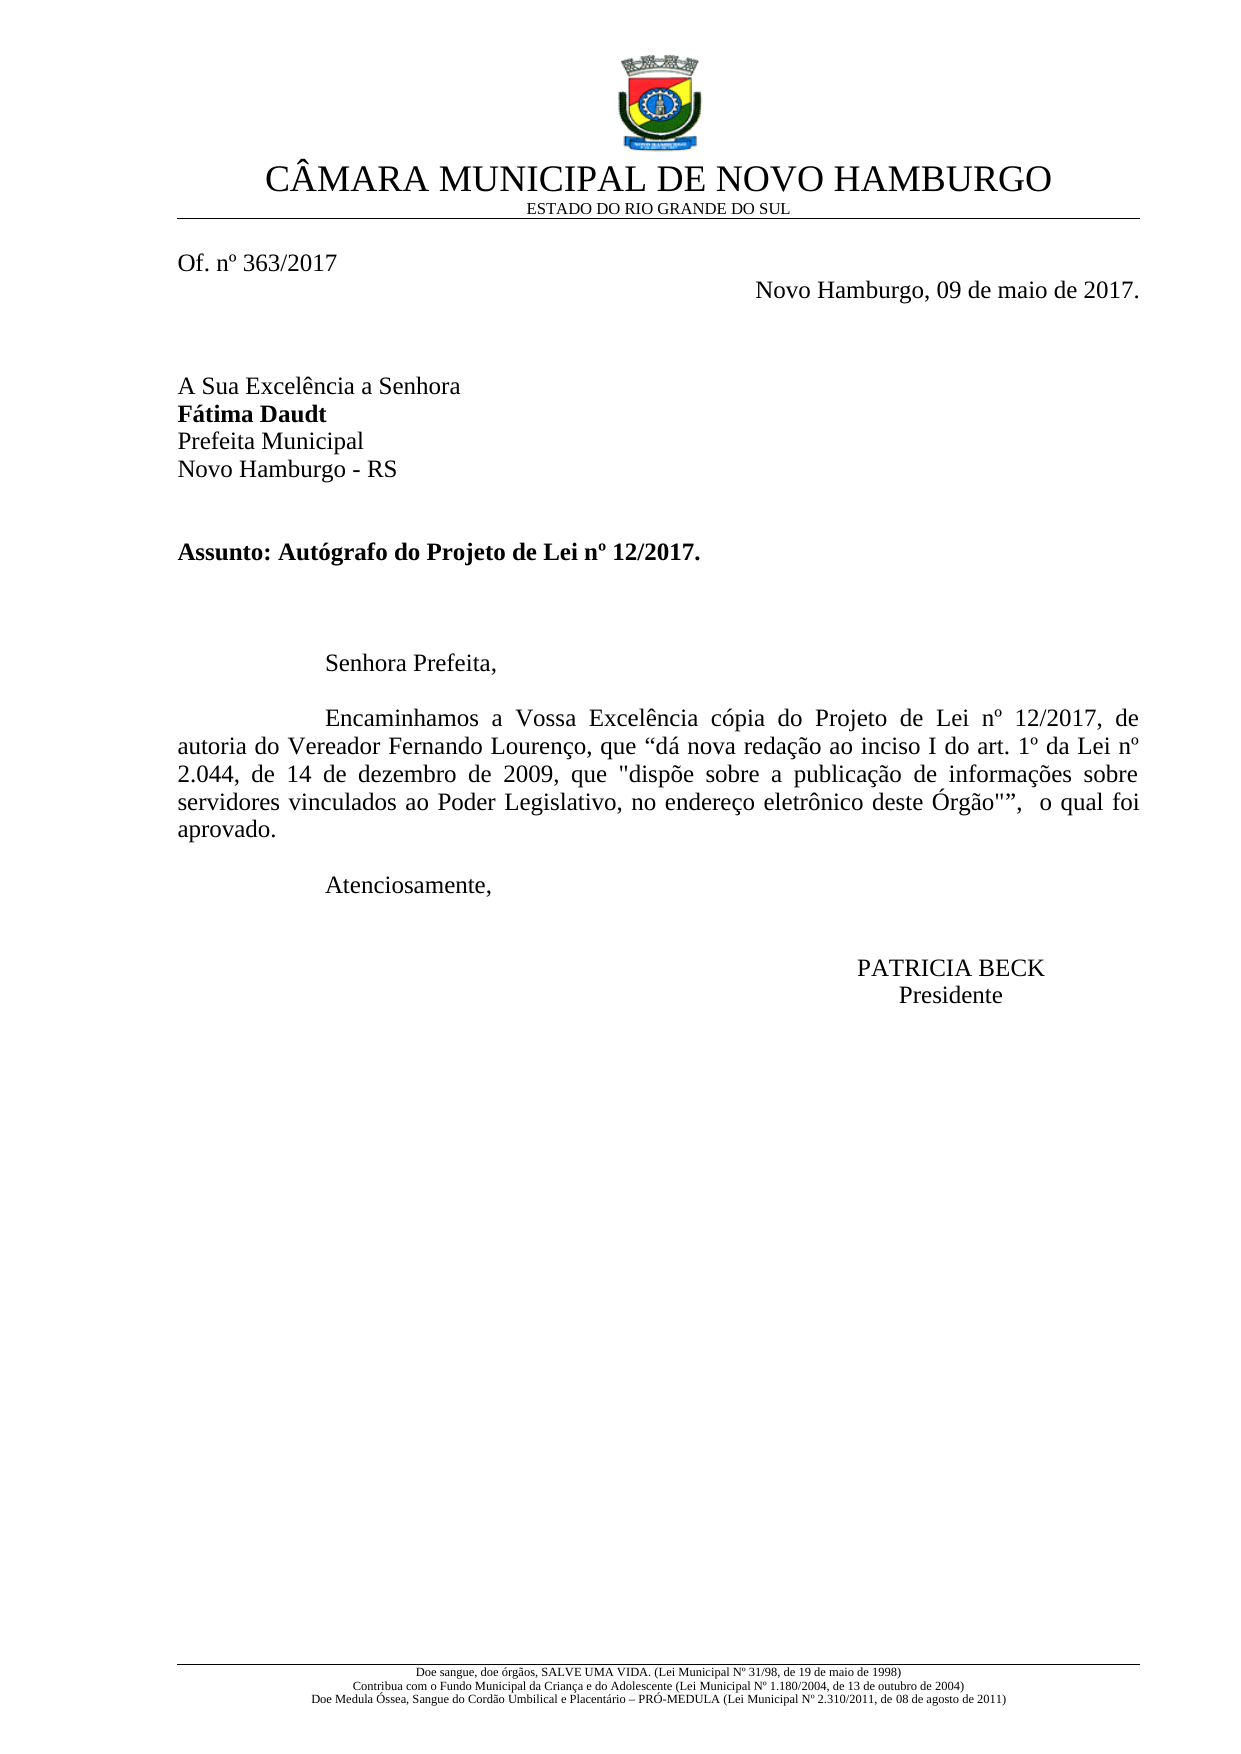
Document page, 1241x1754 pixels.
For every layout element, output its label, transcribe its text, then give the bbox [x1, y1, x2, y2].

text Senhora Prefeita, [177, 649, 1140, 677]
text Presidente [762, 982, 1140, 1009]
text A Sua Excelência a Senhora [177, 372, 1140, 400]
text PATRICIA BECK [762, 954, 1140, 982]
text Novo Hamburgo, 09 de maio de 2017. [177, 276, 1140, 304]
picture [611, 47, 705, 156]
text Encaminhamos a Vossa Excelência cópia do Projeto de Lei nº 12/2017, de autoria do Vereador Fernando Lourenço, que “dá nova redação ao inciso I do art. 1º da Lei nº 2.044, de 14 de dezembro de 2009, que "dispõe sobre a publicação de informações sobre servidores vinculados ao Poder Legislativo, no endereço eletrônico deste Órgão"”, o qual foi aprovado. [177, 704, 1140, 843]
text Fátima Daudt [177, 400, 1140, 427]
text Novo Hamburgo - RS [177, 455, 1140, 483]
text Atenciosamente, [177, 871, 1140, 898]
text Prefeita Municipal [177, 427, 1140, 455]
text Assunto: Autógrafo do Projeto de Lei nº 12/2017. [177, 538, 1140, 566]
text Of. nº 363/2017 [177, 249, 1140, 276]
